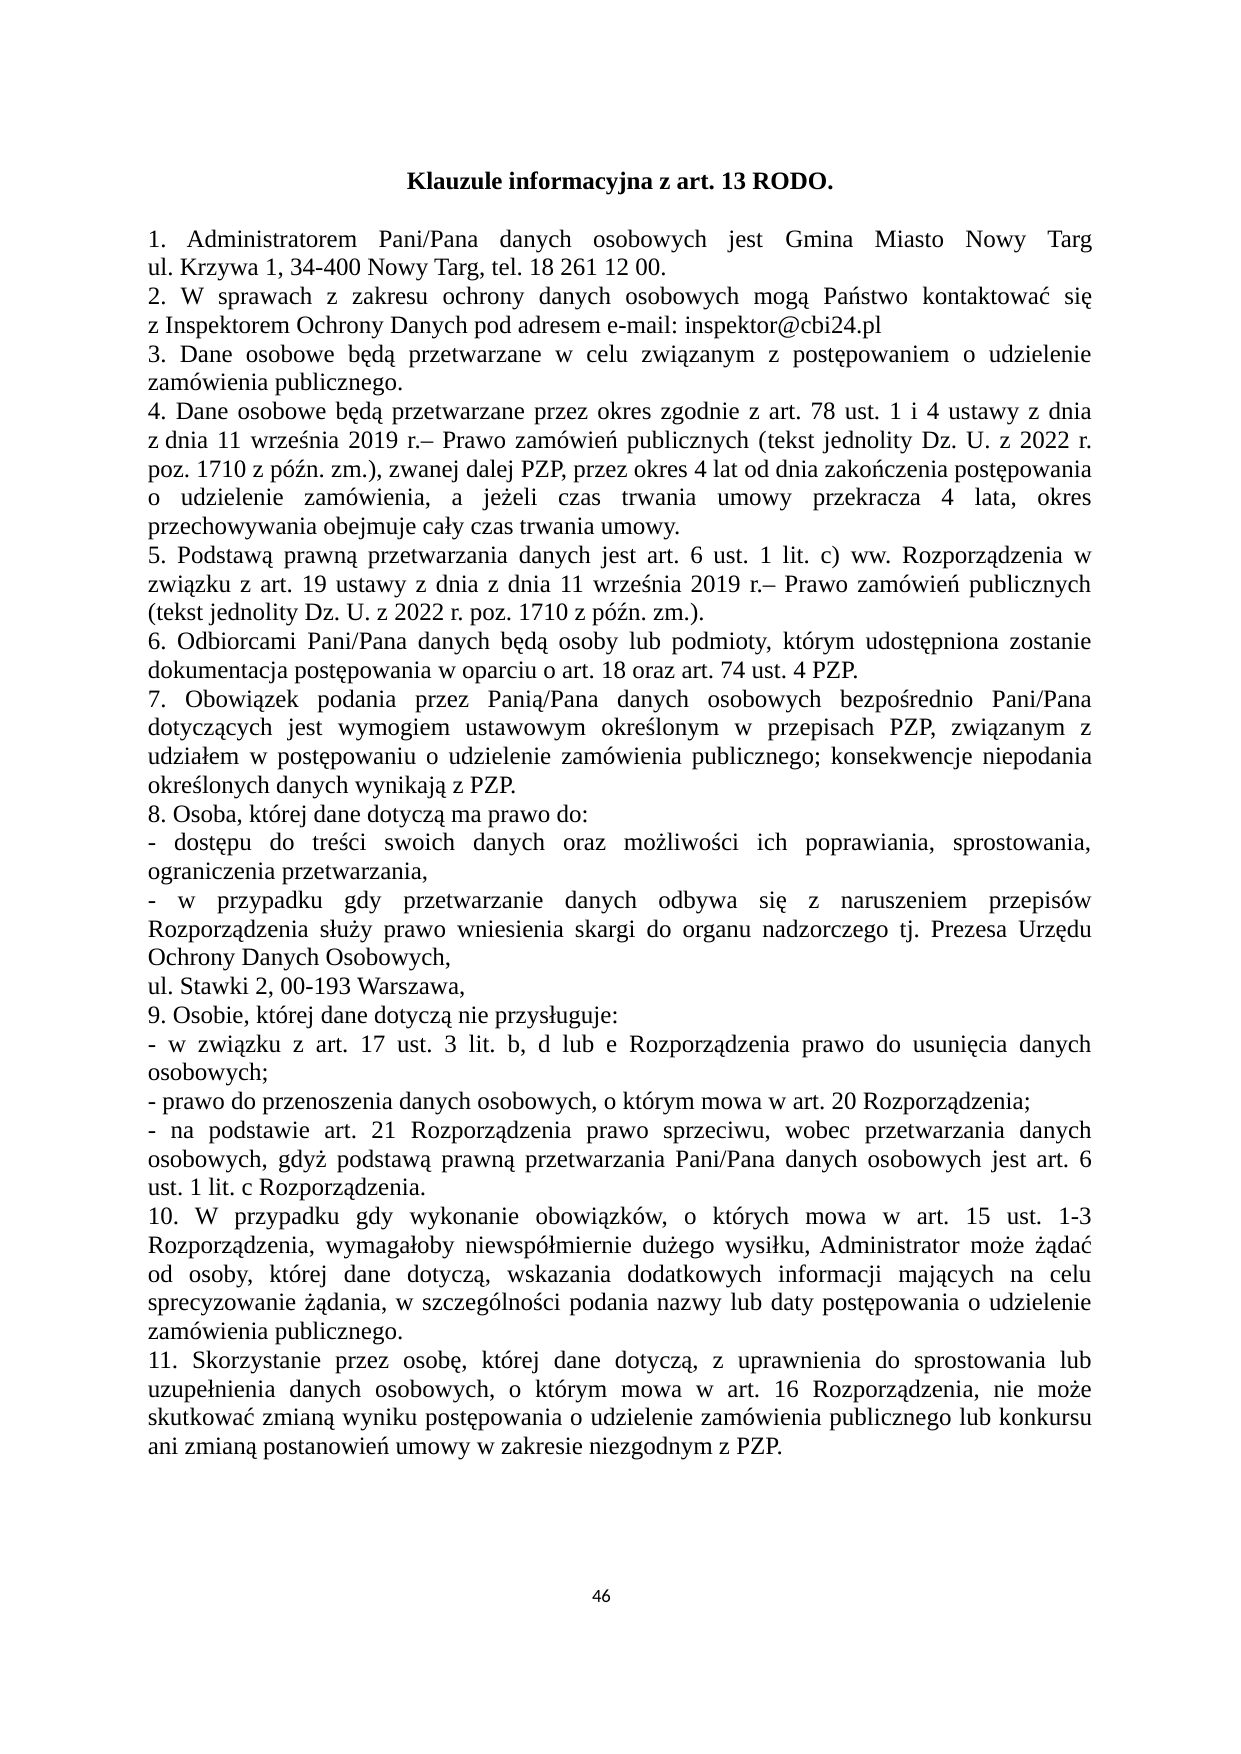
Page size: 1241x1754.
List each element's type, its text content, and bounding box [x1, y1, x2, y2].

text - w związku z art. 17 ust. 3 lit. b, d lub e Rozporządzenia prawo do usunięcia danych osobowych; [148, 1029, 1093, 1086]
text - dostępu do treści swoich danych oraz możliwości ich poprawiania, sprostowania, ograniczenia przetwarzania, [148, 827, 1093, 885]
text 8. Osoba, której dane dotyczą ma prawo do: [148, 799, 1093, 827]
text 11. Skorzystanie przez osobę, której dane dotyczą, z uprawnienia do sprostowania lub uzupełnienia danych osobowych, o którym mowa w art. 16 Rozporządzenia, nie może skutkować zmianą wyniku postępowania o udzielenie zamówienia publicznego lub konkursu ani zmianą postanowień umowy w zakresie niezgodnym z PZP. [148, 1345, 1093, 1460]
text Klauzule informacyjna z art. 13 RODO. [148, 166, 1093, 195]
text 6. Odbiorcami Pani/Pana danych będą osoby lub podmioty, którym udostępniona zostanie dokumentacja postępowania w oparciu o art. 18 oraz art. 74 ust. 4 PZP. [148, 626, 1093, 684]
text 1. Administratorem Pani/Pana danych osobowych jest Gmina Miasto Nowy Targ ul. Krzywa 1, 34-400 Nowy Targ, tel. 18 261 12 00. [148, 224, 1093, 281]
text 7. Obowiązek podania przez Panią/Pana danych osobowych bezpośrednio Pani/Pana dotyczących jest wymogiem ustawowym określonym w przepisach PZP, związanym z udziałem w postępowaniu o udzielenie zamówienia publicznego; konsekwencje niepodania określonych danych wynikają z PZP. [148, 684, 1093, 799]
text 10. W przypadku gdy wykonanie obowiązków, o których mowa w art. 15 ust. 1-3 Rozporządzenia, wymagałoby niewspółmiernie dużego wysiłku, Administrator może żądać od osoby, której dane dotyczą, wskazania dodatkowych informacji mających na celu sprecyzowanie żądania, w szczególności podania nazwy lub daty postępowania o udzielenie zamówienia publicznego. [148, 1201, 1093, 1345]
text 3. Dane osobowe będą przetwarzane w celu związanym z postępowaniem o udzielenie zamówienia publicznego. [148, 339, 1093, 396]
text - w przypadku gdy przetwarzanie danych odbywa się z naruszeniem przepisów Rozporządzenia służy prawo wniesienia skargi do organu nadzorczego tj. Prezesa Urzędu Ochrony Danych Osobowych, [148, 885, 1093, 971]
text - prawo do przenoszenia danych osobowych, o którym mowa w art. 20 Rozporządzenia; [148, 1086, 1093, 1115]
text 5. Podstawą prawną przetwarzania danych jest art. 6 ust. 1 lit. c) ww. Rozporządzenia w związku z art. 19 ustawy z dnia z dnia 11 września 2019 r.– Prawo zamówień publicznych (tekst jednolity Dz. U. z 2022 r. poz. 1710 z późn. zm.). [148, 540, 1093, 626]
text - na podstawie art. 21 Rozporządzenia prawo sprzeciwu, wobec przetwarzania danych osobowych, gdyż podstawą prawną przetwarzania Pani/Pana danych osobowych jest art. 6 ust. 1 lit. c Rozporządzenia. [148, 1115, 1093, 1201]
text ul. Stawki 2, 00-193 Warszawa, [148, 971, 1093, 1000]
text 2. W sprawach z zakresu ochrony danych osobowych mogą Państwo kontaktować się z Inspektorem Ochrony Danych pod adresem e-mail: inspektor@cbi24.pl [148, 281, 1093, 339]
text 9. Osobie, której dane dotyczą nie przysługuje: [148, 1000, 1093, 1029]
text 4. Dane osobowe będą przetwarzane przez okres zgodnie z art. 78 ust. 1 i 4 ustawy z dnia z dnia 11 września 2019 r.– Prawo zamówień publicznych (tekst jednolity Dz. U. z 2022 r. poz. 1710 z późn. zm.), zwanej dalej PZP, przez okres 4 lat od dnia zakończenia postępowania o udzielenie zamówienia, a jeżeli czas trwania umowy przekracza 4 lata, okres przechowywania obejmuje cały czas trwania umowy. [148, 396, 1093, 540]
